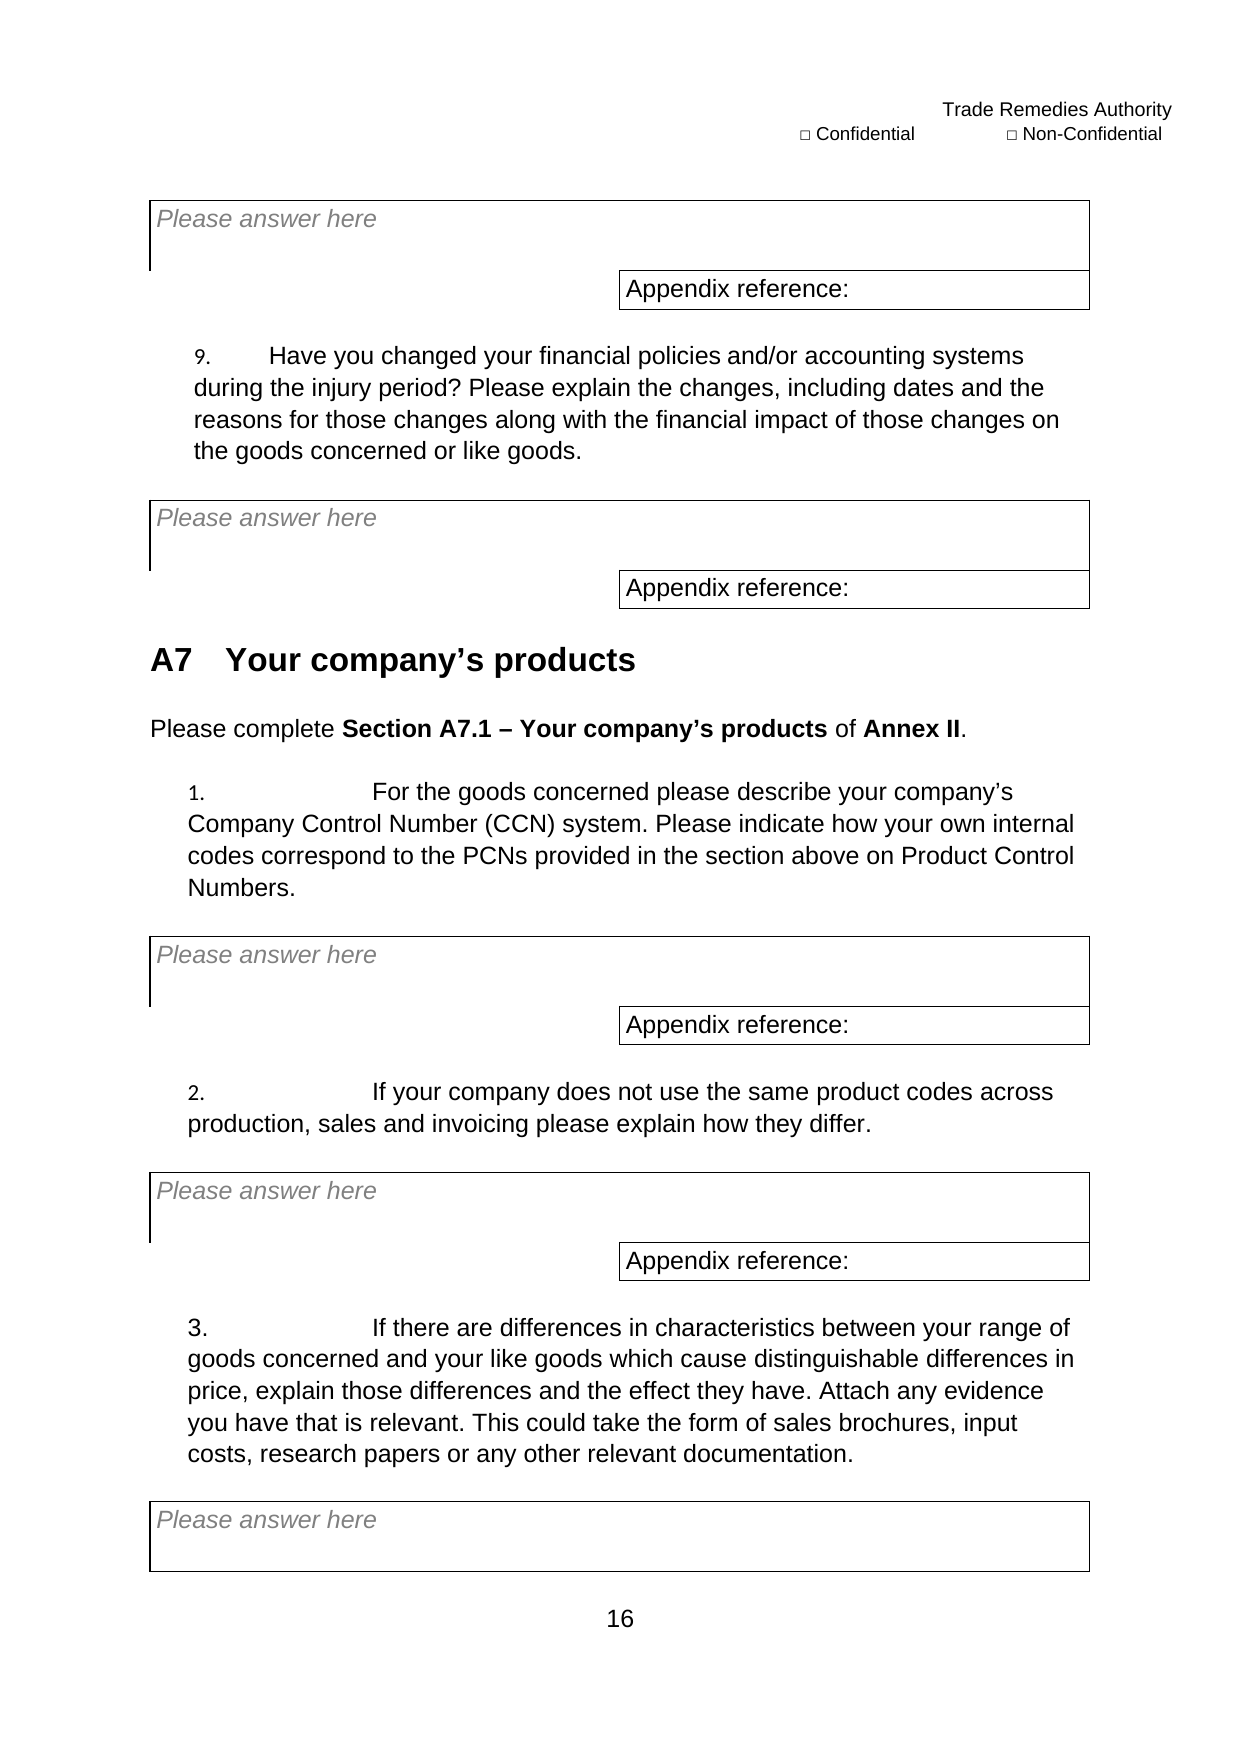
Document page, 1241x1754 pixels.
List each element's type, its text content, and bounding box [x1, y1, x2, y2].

table_header Please answer here [151, 1502, 1089, 1571]
subtitle A7 Your company’s products [150, 641, 1090, 679]
table_cell Appendix reference: [620, 271, 1089, 309]
table_cell Appendix reference: [620, 571, 1089, 608]
list If your company does not use the same product codes across production, sales and invoicing please explain how they differ. [187, 1077, 1090, 1137]
list If there are differences in characteristics between your range of goods concerned and your like goods which cause distinguishable differences in price, explain those differences and the effect they have. Attach any evidence you have that is relevant. This could take the form of sales brochures, input costs, research papers or any other relevant documentation. [187, 1313, 1090, 1468]
table_header Please answer here [151, 1173, 1089, 1242]
table_cell Appendix reference: [620, 1243, 1089, 1280]
table_header Please answer here [151, 501, 1089, 569]
list Have you changed your financial policies and/or accounting systems during the injury period? Please explain the changes, including dates and the reasons for those changes along with the financial impact of those changes on the goods concerned or like goods. [193, 341, 1090, 465]
table_cell [150, 571, 619, 608]
table_cell [150, 271, 619, 309]
table_cell Appendix reference: [620, 1007, 1089, 1044]
text Please complete Section A7.1 – Your company’s products of Annex II. [150, 714, 1090, 743]
table_header Please answer here [151, 201, 1089, 270]
table_cell [150, 1243, 619, 1280]
table_header Please answer here [151, 937, 1089, 1006]
table_cell [150, 1007, 619, 1044]
list For the goods concerned please describe your company’s Company Control Number (CCN) system. Please indicate how your own internal codes correspond to the PCNs provided in the section above on Product Control Numbers. [187, 777, 1090, 901]
